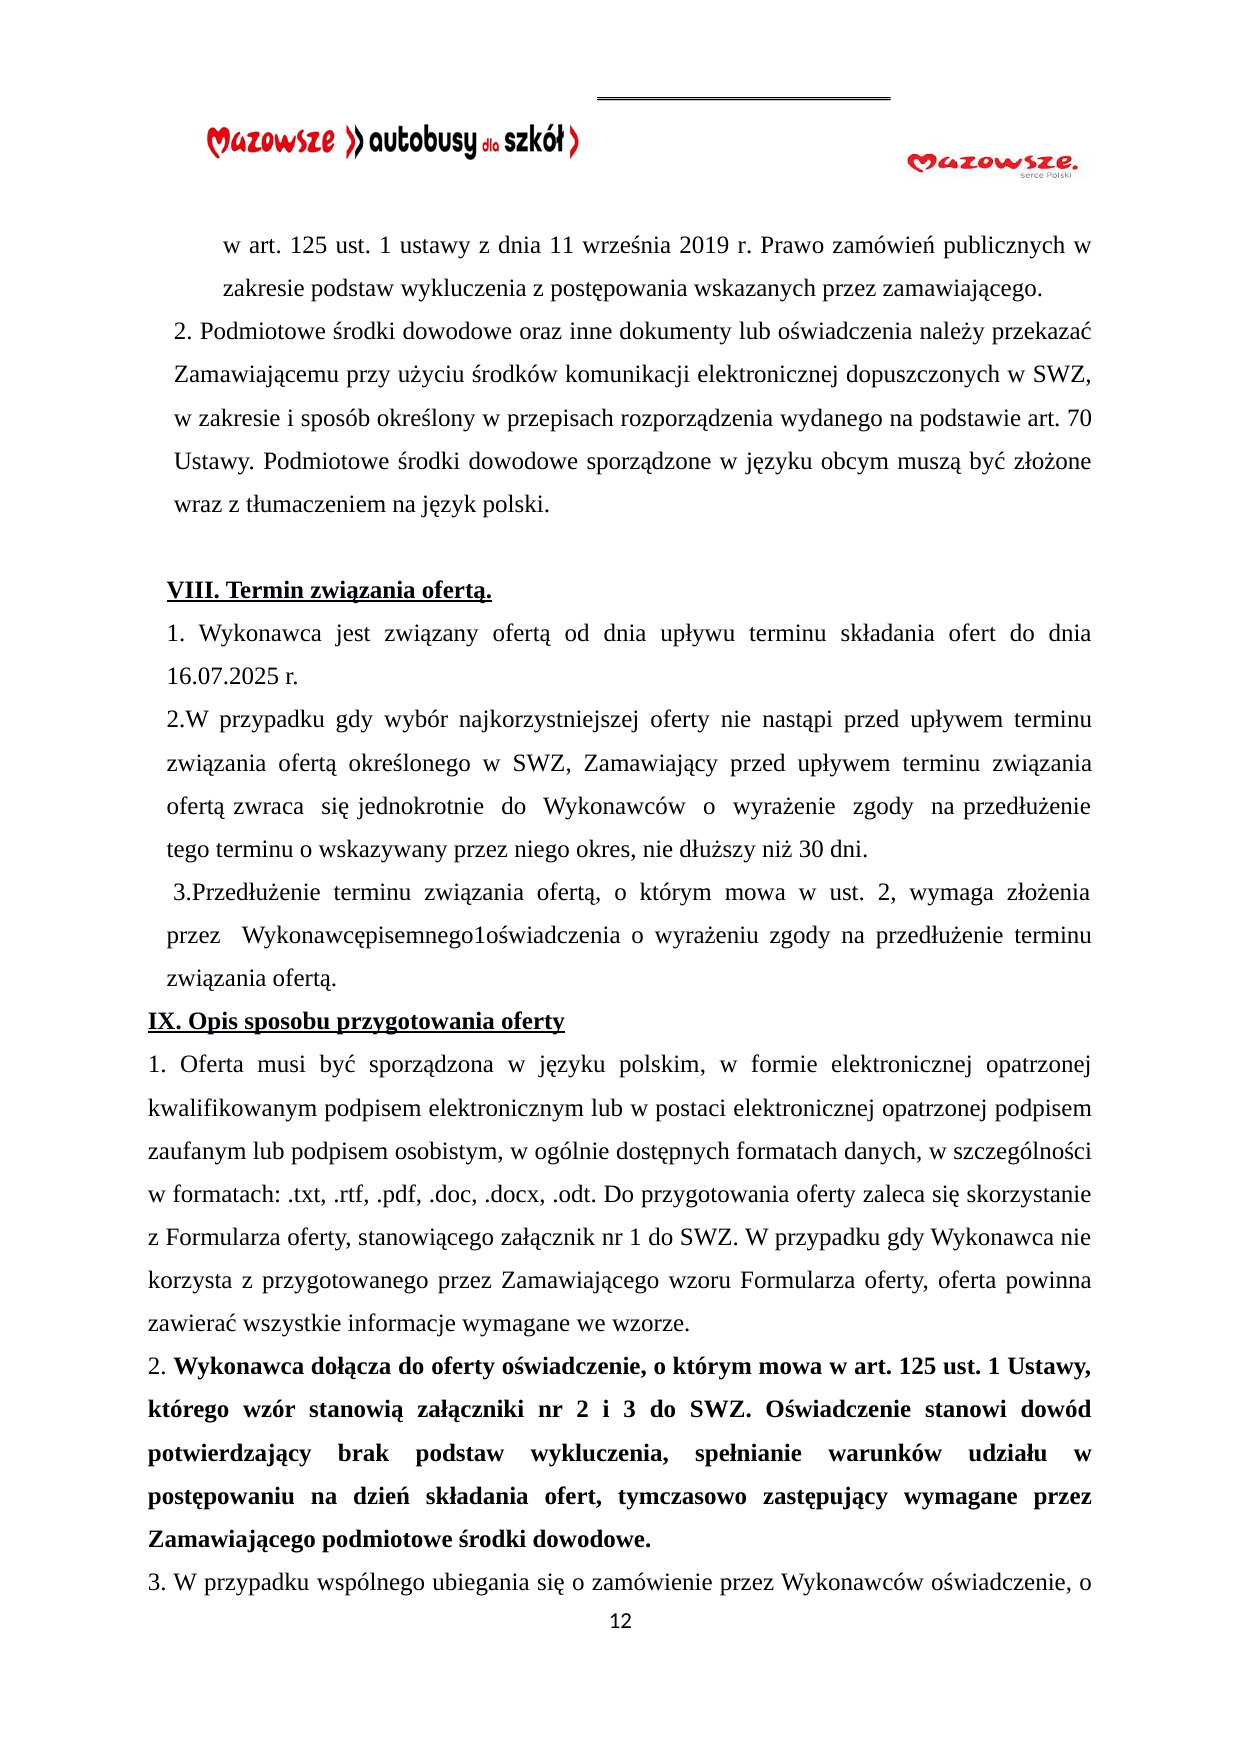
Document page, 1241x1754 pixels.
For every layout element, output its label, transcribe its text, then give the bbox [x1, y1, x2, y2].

text VIII. Termin związania ofertą. [166, 575, 1093, 604]
text 3.Przedłużenie terminu związania ofertą, o którym mowa w ust. 2, wymaga złożenia przez Wykonawcępisemnego1oświadczenia o wyrażeniu zgody na przedłużenie terminu związania ofertą. [166, 877, 1093, 992]
text 1. Oferta musi być sporządzona w języku polskim, w formie elektronicznej opatrzonej kwalifikowanym podpisem elektronicznym lub w postaci elektronicznej opatrzonej podpisem zaufanym lub podpisem osobistym, w ogólnie dostępnych formatach danych, w szczególności w formatach: .txt, .rtf, .pdf, .doc, .docx, .odt. Do przygotowania oferty zaleca się skorzystanie z Formularza oferty, stanowiącego załącznik nr 1 do SWZ. W przypadku gdy Wykonawca nie korzysta z przygotowanego przez Zamawiającego wzoru Formularza oferty, oferta powinna zawierać wszystkie informacje wymagane we wzorze. [148, 1049, 1093, 1337]
text 3. W przypadku wspólnego ubiegania się o zamówienie przez Wykonawców oświadczenie, o [148, 1567, 1093, 1596]
text 1. Wykonawca jest związany ofertą od dnia upływu terminu składania ofert do dnia 16.07.2025 r. [166, 618, 1093, 690]
text 2. Podmiotowe środki dowodowe oraz inne dokumenty lub oświadczenia należy przekazać Zamawiającemu przy użyciu środków komunikacji elektronicznej dopuszczonych w SWZ, w zakresie i sposób określony w przepisach rozporządzenia wydanego na podstawie art. 70 Ustawy. Podmiotowe środki dowodowe sporządzone w języku obcym muszą być złożone wraz z tłumaczeniem na język polski. [174, 316, 1093, 518]
subtitle w art. 125 ust. 1 ustawy z dnia 11 września 2019 r. Prawo zamówień publicznych w zakresie podstaw wykluczenia z postępowania wskazanych przez zamawiającego. [185, 230, 1093, 302]
text 2. Wykonawca dołącza do oferty oświadczenie, o którym mowa w art. 125 ust. 1 Ustawy, którego wzór stanowią załączniki nr 2 i 3 do SWZ. Oświadczenie stanowi dowód potwierdzający brak podstaw wykluczenia, spełnianie warunków udziału w postępowaniu na dzień składania ofert, tymczasowo zastępujący wymagane przez Zamawiającego podmiotowe środki dowodowe. [148, 1351, 1093, 1553]
text IX. Opis sposobu przygotowania oferty [148, 1006, 1093, 1035]
text 2.W przypadku gdy wybór najkorzystniejszej oferty nie nastąpi przed upływem terminu związania ofertą określonego w SWZ, Zamawiający przed upływem terminu związania ofertą zwraca się jednokrotnie do Wykonawców o wyrażenie zgody na przedłużenie tego terminu o wskazywany przez niego okres, nie dłuższy niż 30 dni. [166, 704, 1093, 863]
